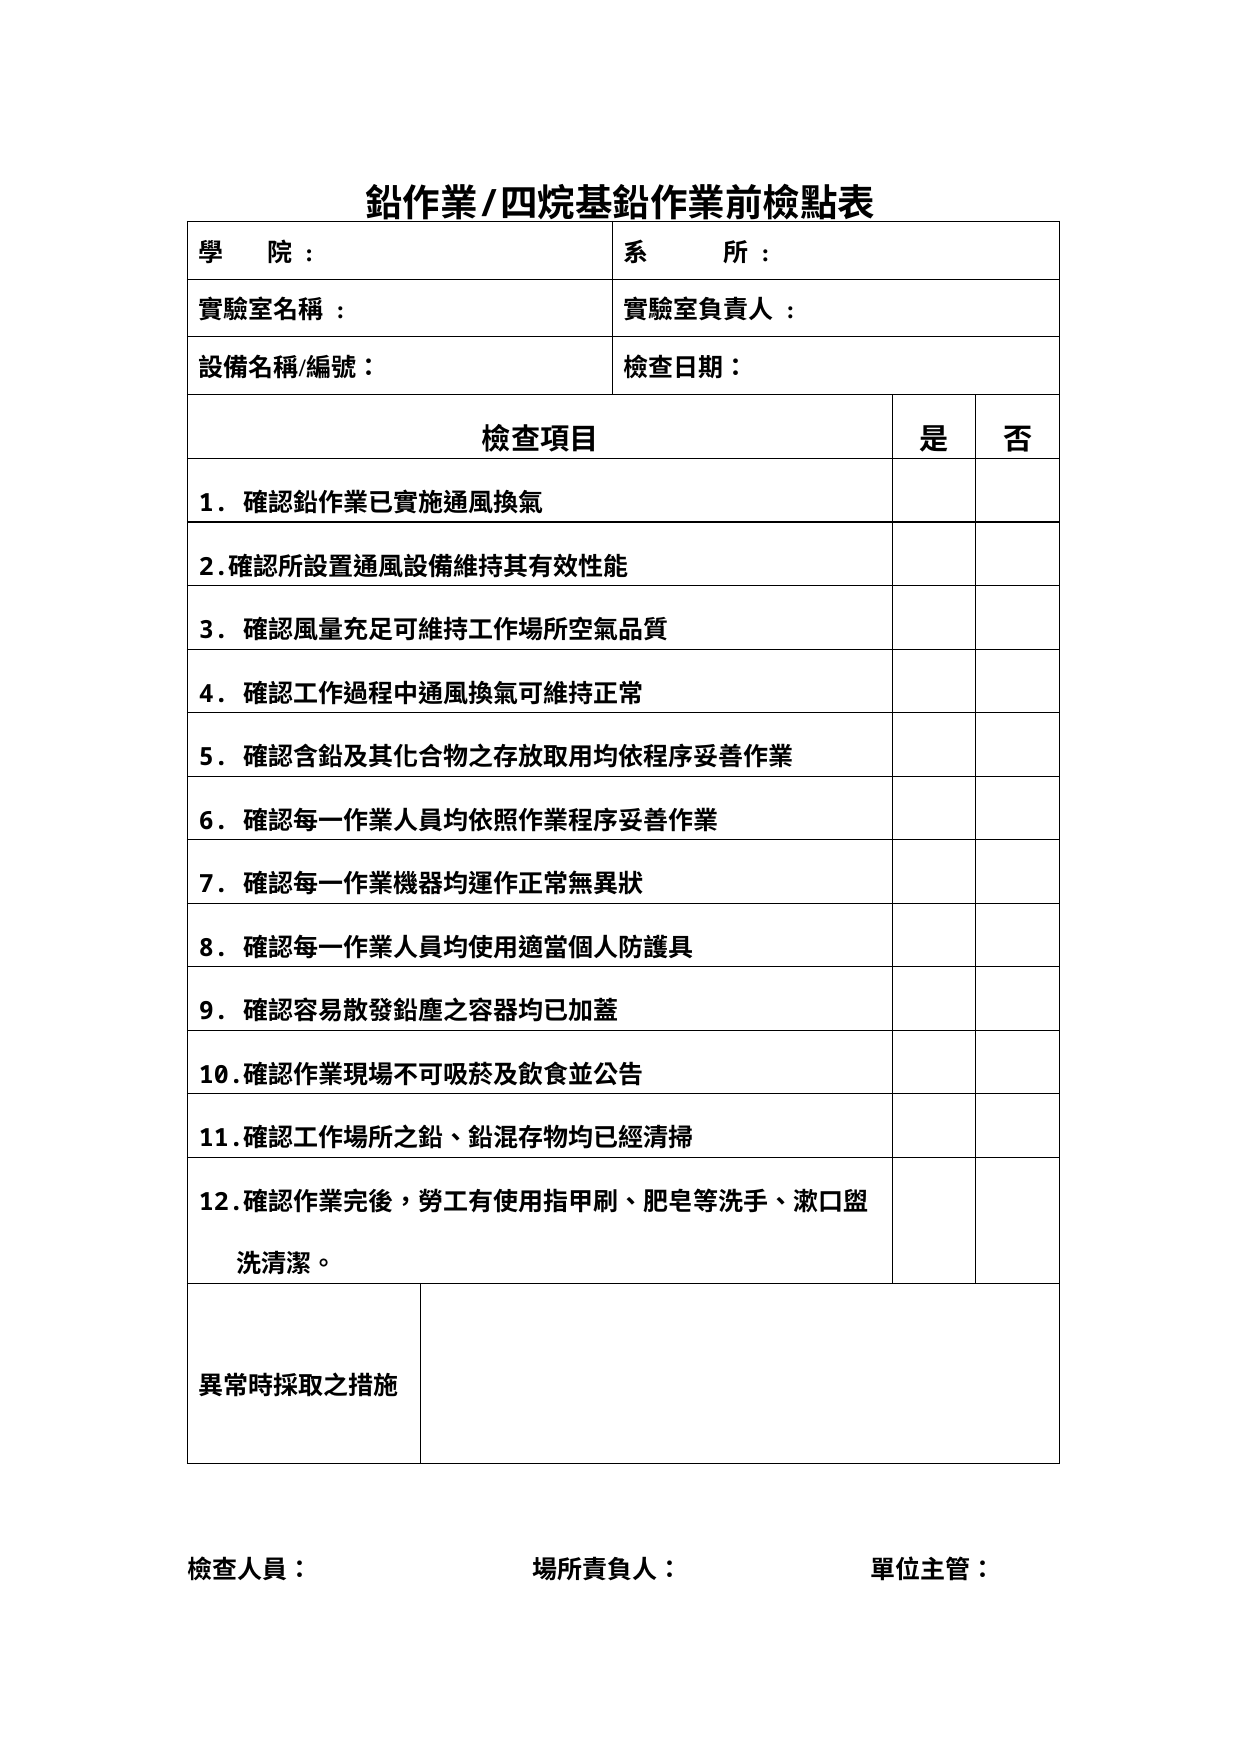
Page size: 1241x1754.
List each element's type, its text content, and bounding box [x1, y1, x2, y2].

table_cell 7. 確認每一作業機器均運作正常無異狀 [188, 840, 892, 903]
table_cell [893, 1158, 975, 1283]
table_cell [893, 523, 975, 585]
table_cell 12.確認作業完後，勞工有使用指甲刷、肥皂等洗手、漱口盥洗清潔。 [188, 1158, 892, 1283]
table_cell [976, 586, 1059, 648]
table_cell 4. 確認工作過程中通風換氣可維持正常 [188, 650, 892, 712]
table_cell 異常時採取之措施 [188, 1284, 420, 1463]
table_cell [893, 967, 975, 1030]
table_cell 6. 確認每一作業人員均依照作業程序妥善作業 [188, 777, 892, 839]
table_cell 9. 確認容易散發鉛塵之容器均已加蓋 [188, 967, 892, 1030]
table_cell [976, 967, 1059, 1030]
text 檢查人員： 場所責負人： 單位主管： [187, 1526, 1053, 1589]
table_cell 1. 確認鉛作業已實施通風換氣 [188, 459, 892, 521]
table_cell 2.確認所設置通風設備維持其有效性能 [188, 523, 892, 585]
table_cell 5. 確認含鉛及其化合物之存放取用均依程序妥善作業 [188, 713, 892, 776]
table_cell [976, 904, 1059, 966]
table_cell [893, 1094, 975, 1157]
table_header 學 院 : [188, 222, 612, 279]
table_cell [893, 650, 975, 712]
table_cell [893, 459, 975, 521]
table_cell 11.確認工作場所之鉛、鉛混存物均已經清掃 [188, 1094, 892, 1157]
table_cell 3. 確認風量充足可維持工作場所空氣品質 [188, 586, 892, 648]
table_cell [976, 1031, 1059, 1093]
table_cell [893, 586, 975, 648]
table_cell [976, 777, 1059, 839]
table_cell [976, 650, 1059, 712]
table_cell [893, 713, 975, 776]
table_cell [976, 523, 1059, 585]
table_cell [976, 840, 1059, 903]
table_cell [976, 459, 1059, 521]
table_cell [893, 1031, 975, 1093]
table_cell [976, 1158, 1059, 1283]
table_cell 設備名稱/編號： [188, 337, 612, 394]
table_cell [893, 777, 975, 839]
table_cell 10.確認作業現場不可吸菸及飲食並公告 [188, 1031, 892, 1093]
table_cell [893, 904, 975, 966]
table_header 系 所 : [613, 222, 1059, 279]
table_cell [976, 1094, 1059, 1157]
table_cell 8. 確認每一作業人員均使用適當個人防護具 [188, 904, 892, 966]
table_cell 實驗室名稱 : [188, 280, 612, 336]
table_cell 否 [976, 395, 1059, 458]
table_cell 檢查項目 [188, 395, 892, 458]
table_cell 檢查日期： [613, 337, 1059, 394]
text 鉛作業/四烷基鉛作業前檢點表 [187, 158, 1053, 221]
table_cell 實驗室負責人 : [613, 280, 1059, 336]
table_cell [421, 1284, 1059, 1463]
table_cell [976, 713, 1059, 776]
table_cell [893, 840, 975, 903]
table_cell 是 [893, 395, 975, 458]
